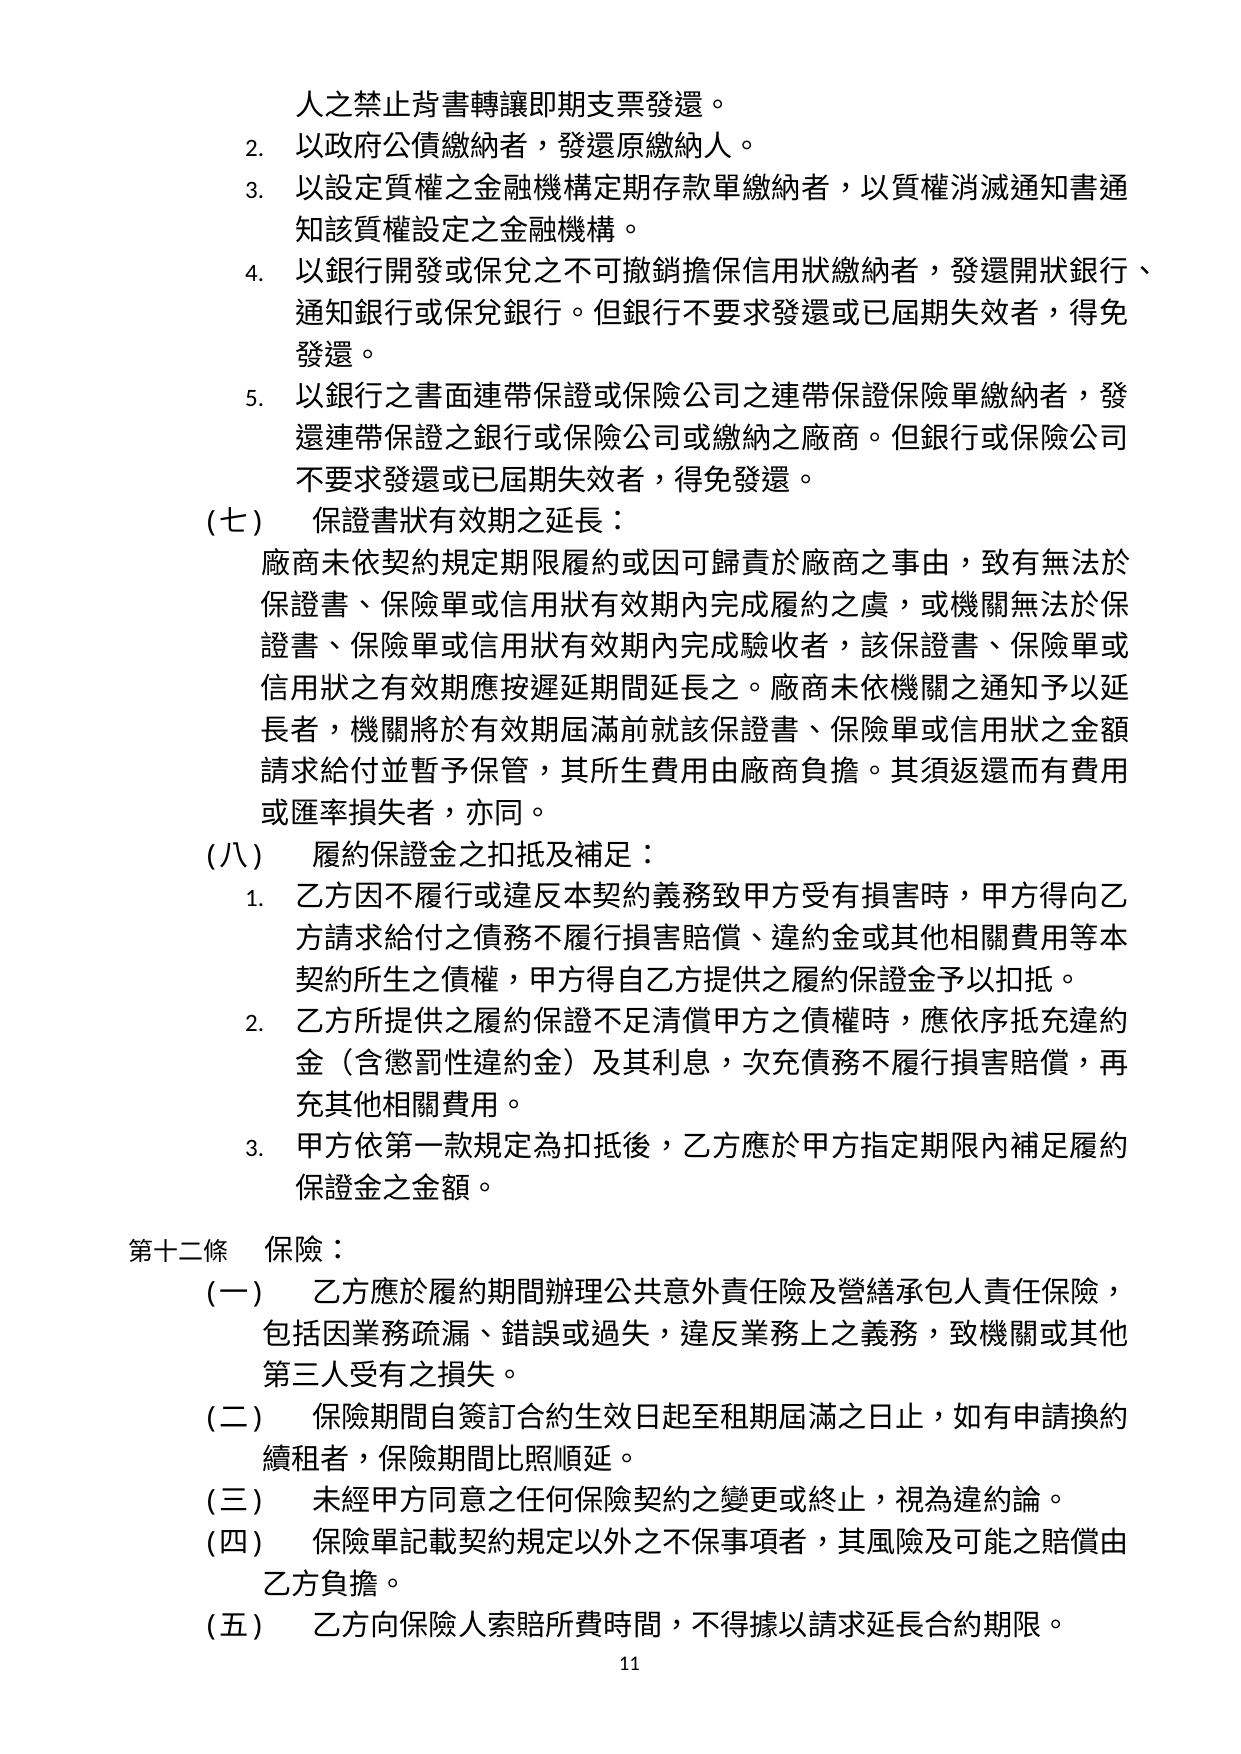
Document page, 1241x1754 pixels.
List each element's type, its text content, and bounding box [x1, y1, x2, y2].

list 以銀行之書面連帶保證或保險公司之連帶保證保險單繳納者，發還連帶保證之銀行或保險公司或繳納之廠商。但銀行或保險公司不要求發還或已屆期失效者，得免發還。 [245, 373, 1130, 498]
list 乙方應於履約期間辦理公共意外責任險及營繕承包人責任保險，包括因業務疏漏、錯誤或過失，違反業務上之義務，致機關或其他第三人受有之損失。 [202, 1269, 1130, 1394]
list 乙方因不履行或違反本契約義務致甲方受有損害時，甲方得向乙方請求給付之債務不履行損害賠償、違約金或其他相關費用等本契約所生之債權，甲方得自乙方提供之履約保證金予以扣抵。 [245, 873, 1130, 998]
list 履約保證金之扣抵及補足： [202, 832, 1130, 873]
text 廠商未依契約規定期限履約或因可歸責於廠商之事由，致有無法於保證書、保險單或信用狀有效期內完成履約之虞，或機關無法於保證書、保險單或信用狀有效期內完成驗收者，該保證書、保險單或信用狀之有效期應按遲延期間延長之。廠商未依機關之通知予以延長者，機關將於有效期屆滿前就該保證書、保險單或信用狀之金額請求給付並暫予保管，其所生費用由廠商負擔。其須返還而有費用或匯率損失者，亦同。 [261, 540, 1130, 832]
list 未經甲方同意之任何保險契約之變更或終止，視為違約論。 [202, 1477, 1130, 1519]
list 甲方依第一款規定為扣抵後，乙方應於甲方指定期限內補足履約保證金之金額。 [245, 1123, 1130, 1207]
list 乙方向保險人索賠所費時間，不得據以請求延長合約期限。 [202, 1602, 1130, 1644]
list 保險期間自簽訂合約生效日起至租期屆滿之日止，如有申請換約續租者，保險期間比照順延。 [202, 1394, 1130, 1477]
list 以設定質權之金融機構定期存款單繳納者，以質權消滅通知書通知該質權設定之金融機構。 [245, 165, 1130, 248]
list 保險： [128, 1207, 1130, 1269]
list 以政府公債繳納者，發還原繳納人。 [245, 123, 1130, 165]
list 保險單記載契約規定以外之不保事項者，其風險及可能之賠償由乙方負擔。 [202, 1519, 1130, 1602]
list 人之禁止背書轉讓即期支票發還。 [245, 82, 1130, 123]
list 以銀行開發或保兌之不可撤銷擔保信用狀繳納者，發還開狀銀行、通知銀行或保兌銀行。但銀行不要求發還或已屆期失效者，得免發還。 [245, 248, 1130, 373]
list 保證書狀有效期之延長： [202, 498, 1130, 540]
list 乙方所提供之履約保證不足清償甲方之債權時，應依序抵充違約金（含懲罰性違約金）及其利息，次充債務不履行損害賠償，再充其他相關費用。 [245, 998, 1130, 1123]
